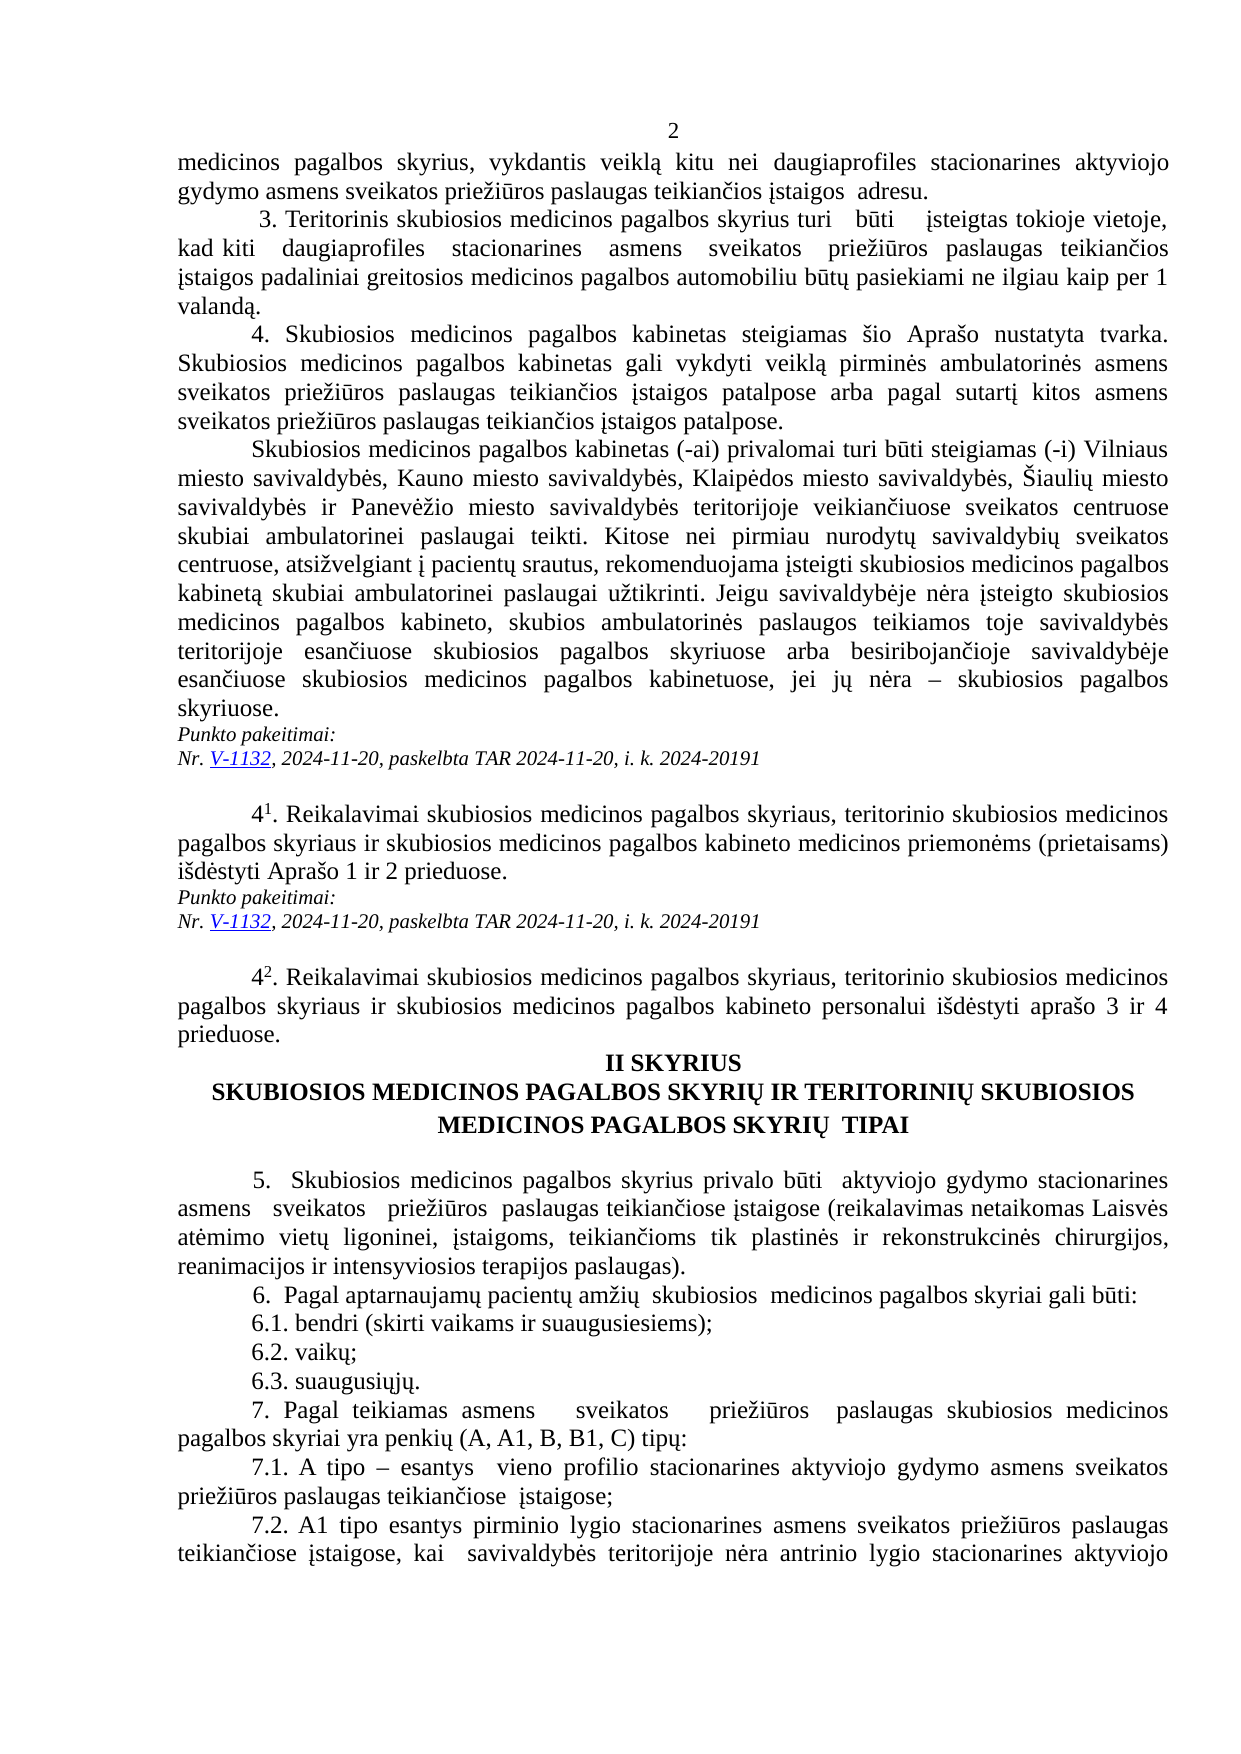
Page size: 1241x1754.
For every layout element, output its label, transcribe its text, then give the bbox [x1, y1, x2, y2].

text Nr. V-1132, 2024-11-20, paskelbta TAR 2024-11-20, i. k. 2024-20191 [177, 746, 1169, 770]
text medicinos pagalbos skyrius, vykdantis veiklą kitu nei daugiaprofiles stacionarines aktyviojo gydymo asmens sveikatos priežiūros paslaugas teikiančios įstaigos adresu. [177, 147, 1169, 204]
text 6.1. bendri (skirti vaikams ir suaugusiesiems); [177, 1308, 1169, 1337]
text II SKYRIUS [177, 1048, 1169, 1077]
text 3. Teritorinis skubiosios medicinos pagalbos skyrius turi būti įsteigtas tokioje vietoje, kad kiti daugiaprofiles stacionarines asmens sveikatos priežiūros paslaugas teikiančios įstaigos padaliniai greitosios medicinos pagalbos automobiliu būtų pasiekiami ne ilgiau kaip per 1 valandą. [177, 204, 1169, 319]
text Punkto pakeitimai: [177, 885, 1169, 909]
text SKUBIOSIOS MEDICINOS PAGALBOS SKYRIŲ IR TERITORINIŲ SKUBIOSIOS MEDICINOS PAGALBOS SKYRIŲ TIPAI [177, 1077, 1169, 1139]
text 42. Reikalavimai skubiosios medicinos pagalbos skyriaus, teritorinio skubiosios medicinos pagalbos skyriaus ir skubiosios medicinos pagalbos kabineto personalui išdėstyti aprašo 3 ir 4 prieduose. [177, 962, 1169, 1048]
text 5. Skubiosios medicinos pagalbos skyrius privalo būti aktyviojo gydymo stacionarines asmens sveikatos priežiūros paslaugas teikiančiose įstaigose (reikalavimas netaikomas Laisvės atėmimo vietų ligoninei, įstaigoms, teikiančioms tik plastinės ir rekonstrukcinės chirurgijos, reanimacijos ir intensyviosios terapijos paslaugas). [177, 1165, 1169, 1280]
text 7.1. A tipo – esantys vieno profilio stacionarines aktyviojo gydymo asmens sveikatos priežiūros paslaugas teikiančiose įstaigose; [177, 1452, 1169, 1510]
text 6. Pagal aptarnaujamų pacientų amžių skubiosios medicinos pagalbos skyriai gali būti: [177, 1280, 1169, 1308]
text 4. Skubiosios medicinos pagalbos kabinetas steigiamas šio Aprašo nustatyta tvarka. Skubiosios medicinos pagalbos kabinetas gali vykdyti veiklą pirminės ambulatorinės asmens sveikatos priežiūros paslaugas teikiančios įstaigos patalpose arba pagal sutartį kitos asmens sveikatos priežiūros paslaugas teikiančios įstaigos patalpose. [177, 319, 1169, 434]
text 7. Pagal teikiamas asmens sveikatos priežiūros paslaugas skubiosios medicinos pagalbos skyriai yra penkių (A, A1, B, B1, C) tipų: [177, 1395, 1169, 1452]
text 6.2. vaikų; [177, 1337, 1169, 1366]
text Nr. V-1132, 2024-11-20, paskelbta TAR 2024-11-20, i. k. 2024-20191 [177, 909, 1169, 933]
text 41. Reikalavimai skubiosios medicinos pagalbos skyriaus, teritorinio skubiosios medicinos pagalbos skyriaus ir skubiosios medicinos pagalbos kabineto medicinos priemonėms (prietaisams) išdėstyti Aprašo 1 ir 2 prieduose. [177, 799, 1169, 885]
text Punkto pakeitimai: [177, 722, 1169, 746]
text 6.3. suaugusiųjų. [177, 1366, 1169, 1395]
text 7.2. A1 tipo esantys pirminio lygio stacionarines asmens sveikatos priežiūros paslaugas teikiančiose įstaigose, kai savivaldybės teritorijoje nėra antrinio lygio stacionarines aktyviojo [177, 1510, 1169, 1567]
text Skubiosios medicinos pagalbos kabinetas (-ai) privalomai turi būti steigiamas (-i) Vilniaus miesto savivaldybės, Kauno miesto savivaldybės, Klaipėdos miesto savivaldybės, Šiaulių miesto savivaldybės ir Panevėžio miesto savivaldybės teritorijoje veikiančiuose sveikatos centruose skubiai ambulatorinei paslaugai teikti. Kitose nei pirmiau nurodytų savivaldybių sveikatos centruose, atsižvelgiant į pacientų srautus, rekomenduojama įsteigti skubiosios medicinos pagalbos kabinetą skubiai ambulatorinei paslaugai užtikrinti. Jeigu savivaldybėje nėra įsteigto skubiosios medicinos pagalbos kabineto, skubios ambulatorinės paslaugos teikiamos toje savivaldybės teritorijoje esančiuose skubiosios pagalbos skyriuose arba besiribojančioje savivaldybėje esančiuose skubiosios medicinos pagalbos kabinetuose, jei jų nėra – skubiosios pagalbos skyriuose. [177, 434, 1169, 722]
